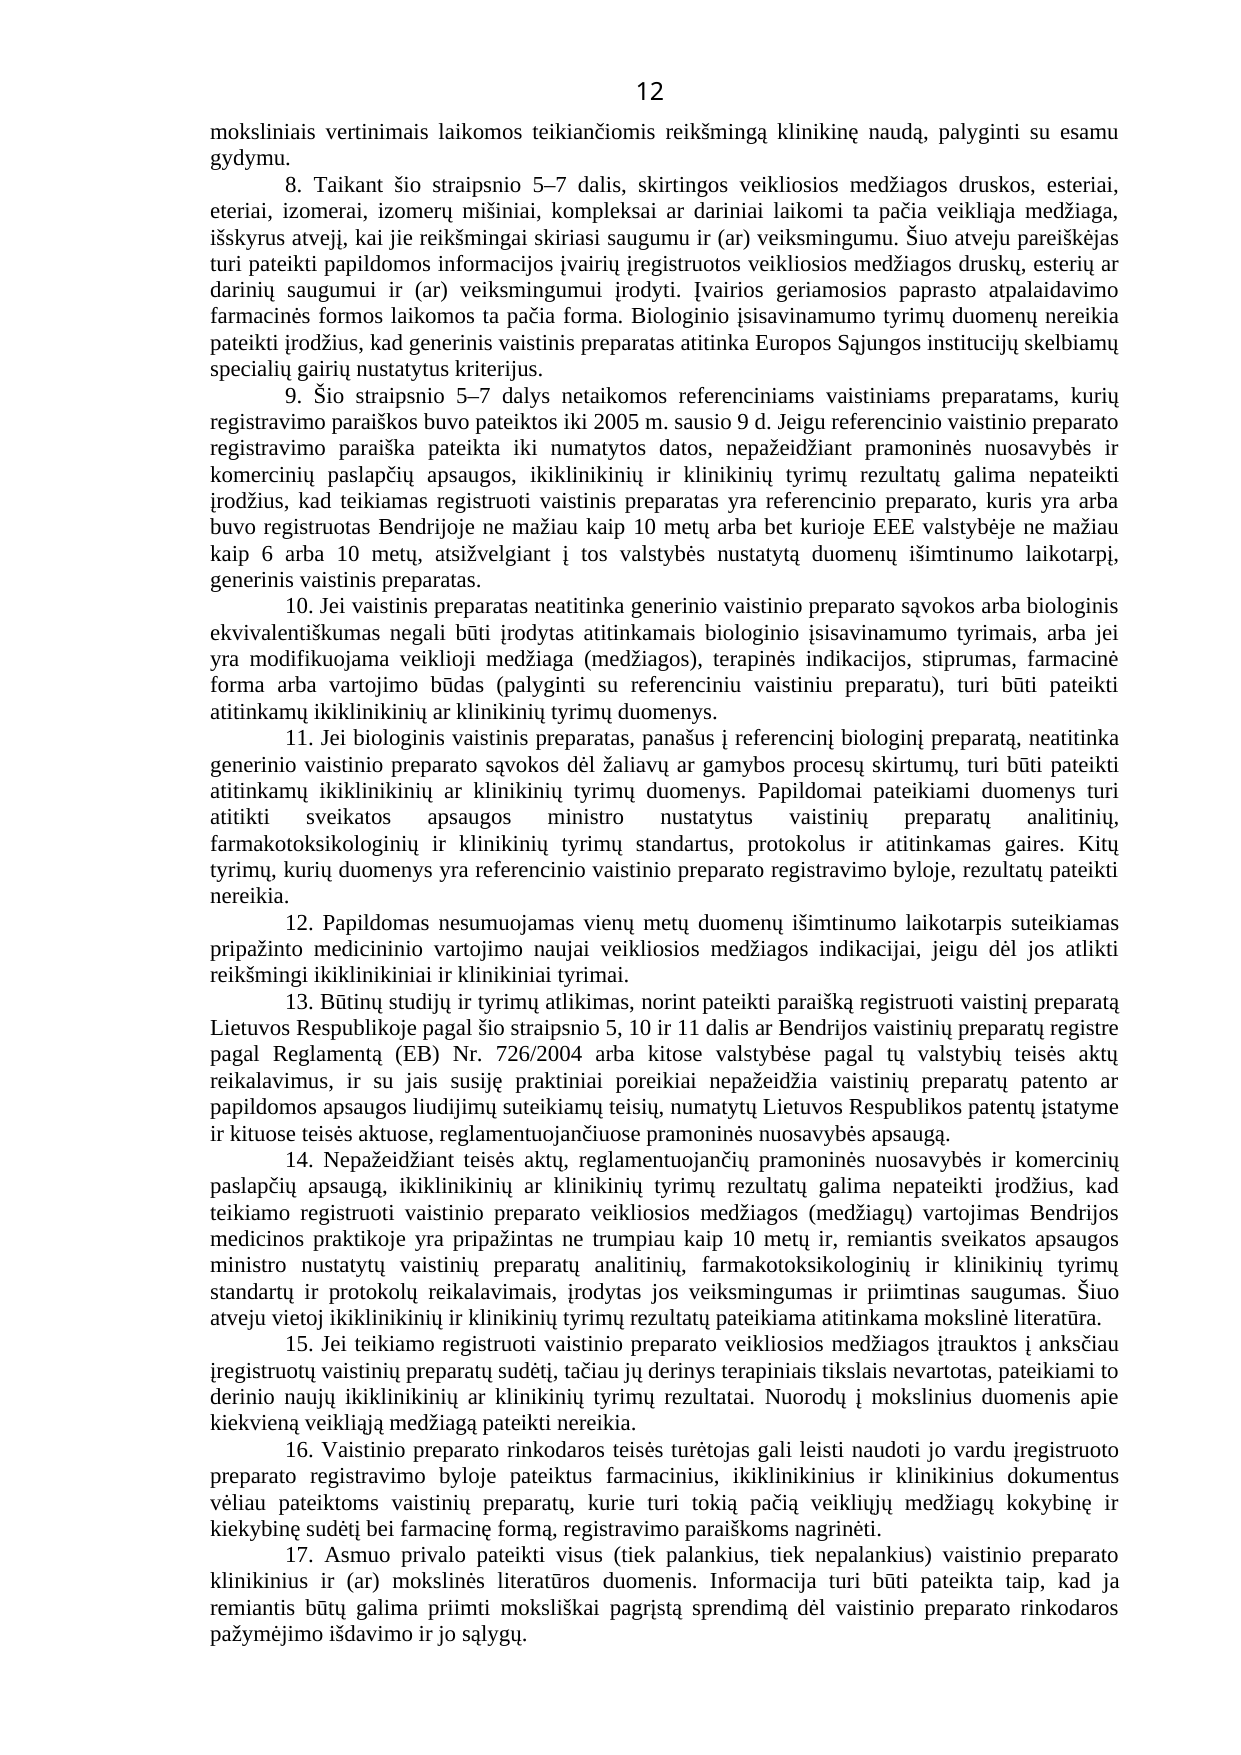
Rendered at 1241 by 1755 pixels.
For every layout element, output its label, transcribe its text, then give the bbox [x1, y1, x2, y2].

text 11. Jei biologinis vaistinis preparatas, panašus į referencinį biologinį preparatą, neatitinka generinio vaistinio preparato sąvokos dėl žaliavų ar gamybos procesų skirtumų, turi būti pateikti atitinkamų ikiklinikinių ar klinikinių tyrimų duomenys. Papildomai pateikiami duomenys turi atitikti sveikatos apsaugos ministro nustatytus vaistinių preparatų analitinių, farmakotoksikologinių ir klinikinių tyrimų standartus, protokolus ir atitinkamas gaires. Kitų tyrimų, kurių duomenys yra referencinio vaistinio preparato registravimo byloje, rezultatų pateikti nereikia. [210, 724, 1120, 909]
text 17. Asmuo privalo pateikti visus (tiek palankius, tiek nepalankius) vaistinio preparato klinikinius ir (ar) mokslinės literatūros duomenis. Informacija turi būti pateikta taip, kad ja remiantis būtų galima priimti moksliškai pagrįstą sprendimą dėl vaistinio preparato rinkodaros pažymėjimo išdavimo ir jo sąlygų. [210, 1541, 1120, 1647]
text 15. Jei teikiamo registruoti vaistinio preparato veikliosios medžiagos įtrauktos į anksčiau įregistruotų vaistinių preparatų sudėtį, tačiau jų derinys terapiniais tikslais nevartotas, pateikiami to derinio naujų ikiklinikinių ar klinikinių tyrimų rezultatai. Nuorodų į mokslinius duomenis apie kiekvieną veikliąją medžiagą pateikti nereikia. [210, 1330, 1120, 1436]
text 14. Nepažeidžiant teisės aktų, reglamentuojančių pramoninės nuosavybės ir komercinių paslapčių apsaugą, ikiklinikinių ar klinikinių tyrimų rezultatų galima nepateikti įrodžius, kad teikiamo registruoti vaistinio preparato veikliosios medžiagos (medžiagų) vartojimas Bendrijos medicinos praktikoje yra pripažintas ne trumpiau kaip 10 metų ir, remiantis sveikatos apsaugos ministro nustatytų vaistinių preparatų analitinių, farmakotoksikologinių ir klinikinių tyrimų standartų ir protokolų reikalavimais, įrodytas jos veiksmingumas ir priimtinas saugumas. Šiuo atveju vietoj ikiklinikinių ir klinikinių tyrimų rezultatų pateikiama atitinkama mokslinė literatūra. [210, 1146, 1120, 1330]
text 16. Vaistinio preparato rinkodaros teisės turėtojas gali leisti naudoti jo vardu įregistruoto preparato registravimo byloje pateiktus farmacinius, ikiklinikinius ir klinikinius dokumentus vėliau pateiktoms vaistinių preparatų, kurie turi tokią pačią veikliųjų medžiagų kokybinę ir kiekybinę sudėtį bei farmacinę formą, registravimo paraiškoms nagrinėti. [210, 1436, 1120, 1541]
text 12. Papildomas nesumuojamas vienų metų duomenų išimtinumo laikotarpis suteikiamas pripažinto medicininio vartojimo naujai veikliosios medžiagos indikacijai, jeigu dėl jos atlikti reikšmingi ikiklinikiniai ir klinikiniai tyrimai. [210, 909, 1120, 988]
text 8. Taikant šio straipsnio 5–7 dalis, skirtingos veikliosios medžiagos druskos, esteriai, eteriai, izomerai, izomerų mišiniai, kompleksai ar dariniai laikomi ta pačia veikliąja medžiaga, išskyrus atvejį, kai jie reikšmingai skiriasi saugumu ir (ar) veiksmingumu. Šiuo atveju pareiškėjas turi pateikti papildomos informacijos įvairių įregistruotos veikliosios medžiagos druskų, esterių ar darinių saugumui ir (ar) veiksmingumui įrodyti. Įvairios geriamosios paprasto atpalaidavimo farmacinės formos laikomos ta pačia forma. Biologinio įsisavinamumo tyrimų duomenų nereikia pateikti įrodžius, kad generinis vaistinis preparatas atitinka Europos Sąjungos institucijų skelbiamų specialių gairių nustatytus kriterijus. [210, 171, 1120, 382]
text 10. Jei vaistinis preparatas neatitinka generinio vaistinio preparato sąvokos arba biologinis ekvivalentiškumas negali būti įrodytas atitinkamais biologinio įsisavinamumo tyrimais, arba jei yra modifikuojama veiklioji medžiaga (medžiagos), terapinės indikacijos, stiprumas, farmacinė forma arba vartojimo būdas (palyginti su referenciniu vaistiniu preparatu), turi būti pateikti atitinkamų ikiklinikinių ar klinikinių tyrimų duomenys. [210, 592, 1120, 724]
text 9. Šio straipsnio 5–7 dalys netaikomos referenciniams vaistiniams preparatams, kurių registravimo paraiškos buvo pateiktos iki 2005 m. sausio 9 d. Jeigu referencinio vaistinio preparato registravimo paraiška pateikta iki numatytos datos, nepažeidžiant pramoninės nuosavybės ir komercinių paslapčių apsaugos, ikiklinikinių ir klinikinių tyrimų rezultatų galima nepateikti įrodžius, kad teikiamas registruoti vaistinis preparatas yra referencinio preparato, kuris yra arba buvo registruotas Bendrijoje ne mažiau kaip 10 metų arba bet kurioje EEE valstybėje ne mažiau kaip 6 arba 10 metų, atsižvelgiant į tos valstybės nustatytą duomenų išimtinumo laikotarpį, generinis vaistinis preparatas. [210, 382, 1120, 592]
text moksliniais vertinimais laikomos teikiančiomis reikšmingą klinikinę naudą, palyginti su esamu gydymu. [210, 118, 1120, 171]
text 13. Būtinų studijų ir tyrimų atlikimas, norint pateikti paraišką registruoti vaistinį preparatą Lietuvos Respublikoje pagal šio straipsnio 5, 10 ir 11 dalis ar Bendrijos vaistinių preparatų registre pagal Reglamentą (EB) Nr. 726/2004 arba kitose valstybėse pagal tų valstybių teisės aktų reikalavimus, ir su jais susiję praktiniai poreikiai nepažeidžia vaistinių preparatų patento ar papildomos apsaugos liudijimų suteikiamų teisių, numatytų Lietuvos Respublikos patentų įstatyme ir kituose teisės aktuose, reglamentuojančiuose pramoninės nuosavybės apsaugą. [210, 988, 1120, 1146]
